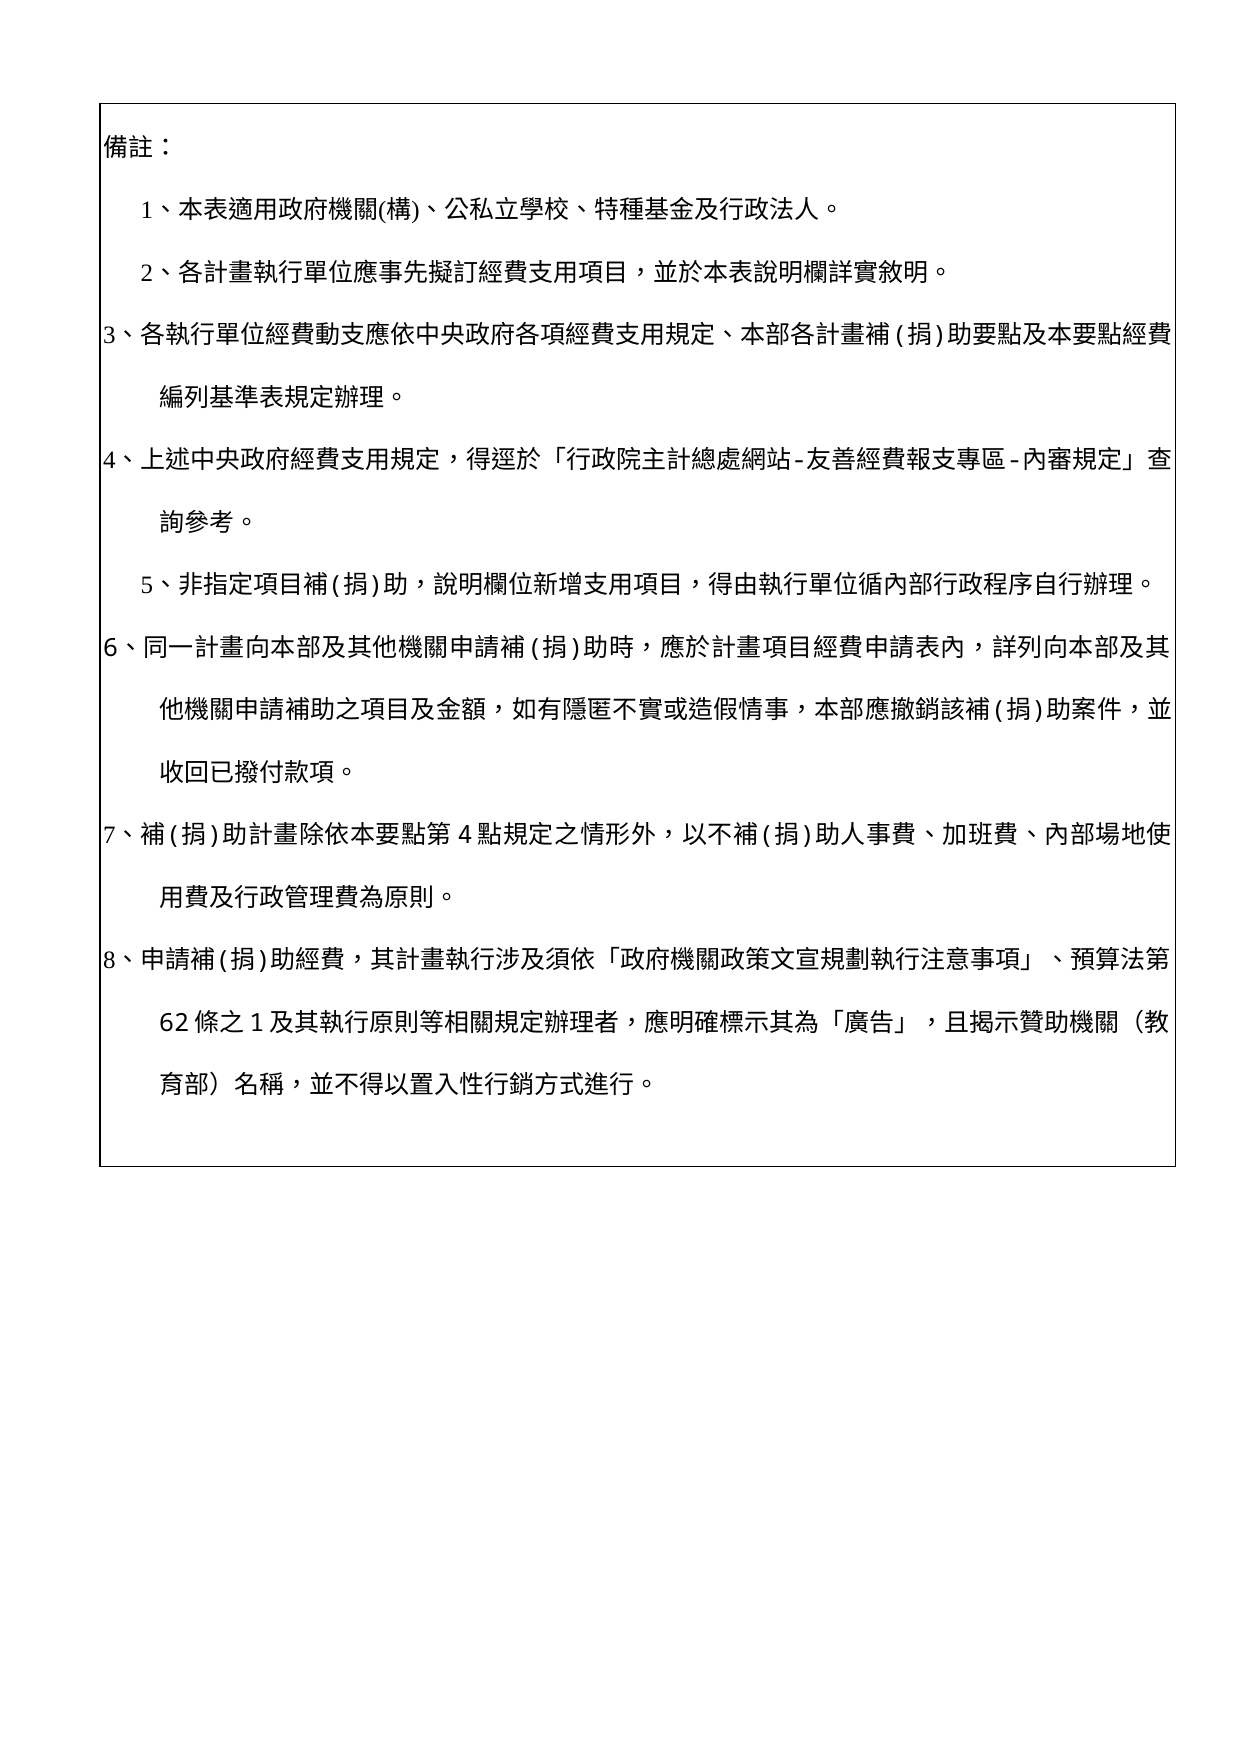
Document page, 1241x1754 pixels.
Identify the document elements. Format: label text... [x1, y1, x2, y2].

table_cell 備註： 本表適用政府機關(構)、公私立學校、特種基金及行政法人。 各計畫執行單位應事先擬訂經費支用項目，並於本表說明欄詳實敘明。 各執行單位經費動支應依中央政府各項經費支用規定、本部各計畫補(捐)助要點及本要點經費編列基準表規定辦理。 上述中央政府經費支用規定，得逕於「行政院主計總處網站-友善經費報支專區-內審規定」查詢參考。 非指定項目補(捐)助，說明欄位新增支用項目，得由執行單位循內部行政程序自行辦理。 同一計畫向本部及其他機關申請補(捐)助時，應於計畫項目經費申請表內，詳列向本部及其他機關申請補助之項目及金額，如有隱匿不實或造假情事，本部應撤銷該補(捐)助案件，並收回已撥付款項。 補(捐)助計畫除依本要點第4點規定之情形外，以不補(捐)助人事費、加班費、內部場地使用費及行政管理費為原則。 申請補(捐)助經費，其計畫執行涉及須依「政府機關政策文宣規劃執行注意事項」、預算法第62條之1及其執行原則等相關規定辦理者，應明確標示其為「廣告」，且揭示贊助機關（教育部）名稱，並不得以置入性行銷方式進行。 [101, 104, 1175, 1166]
